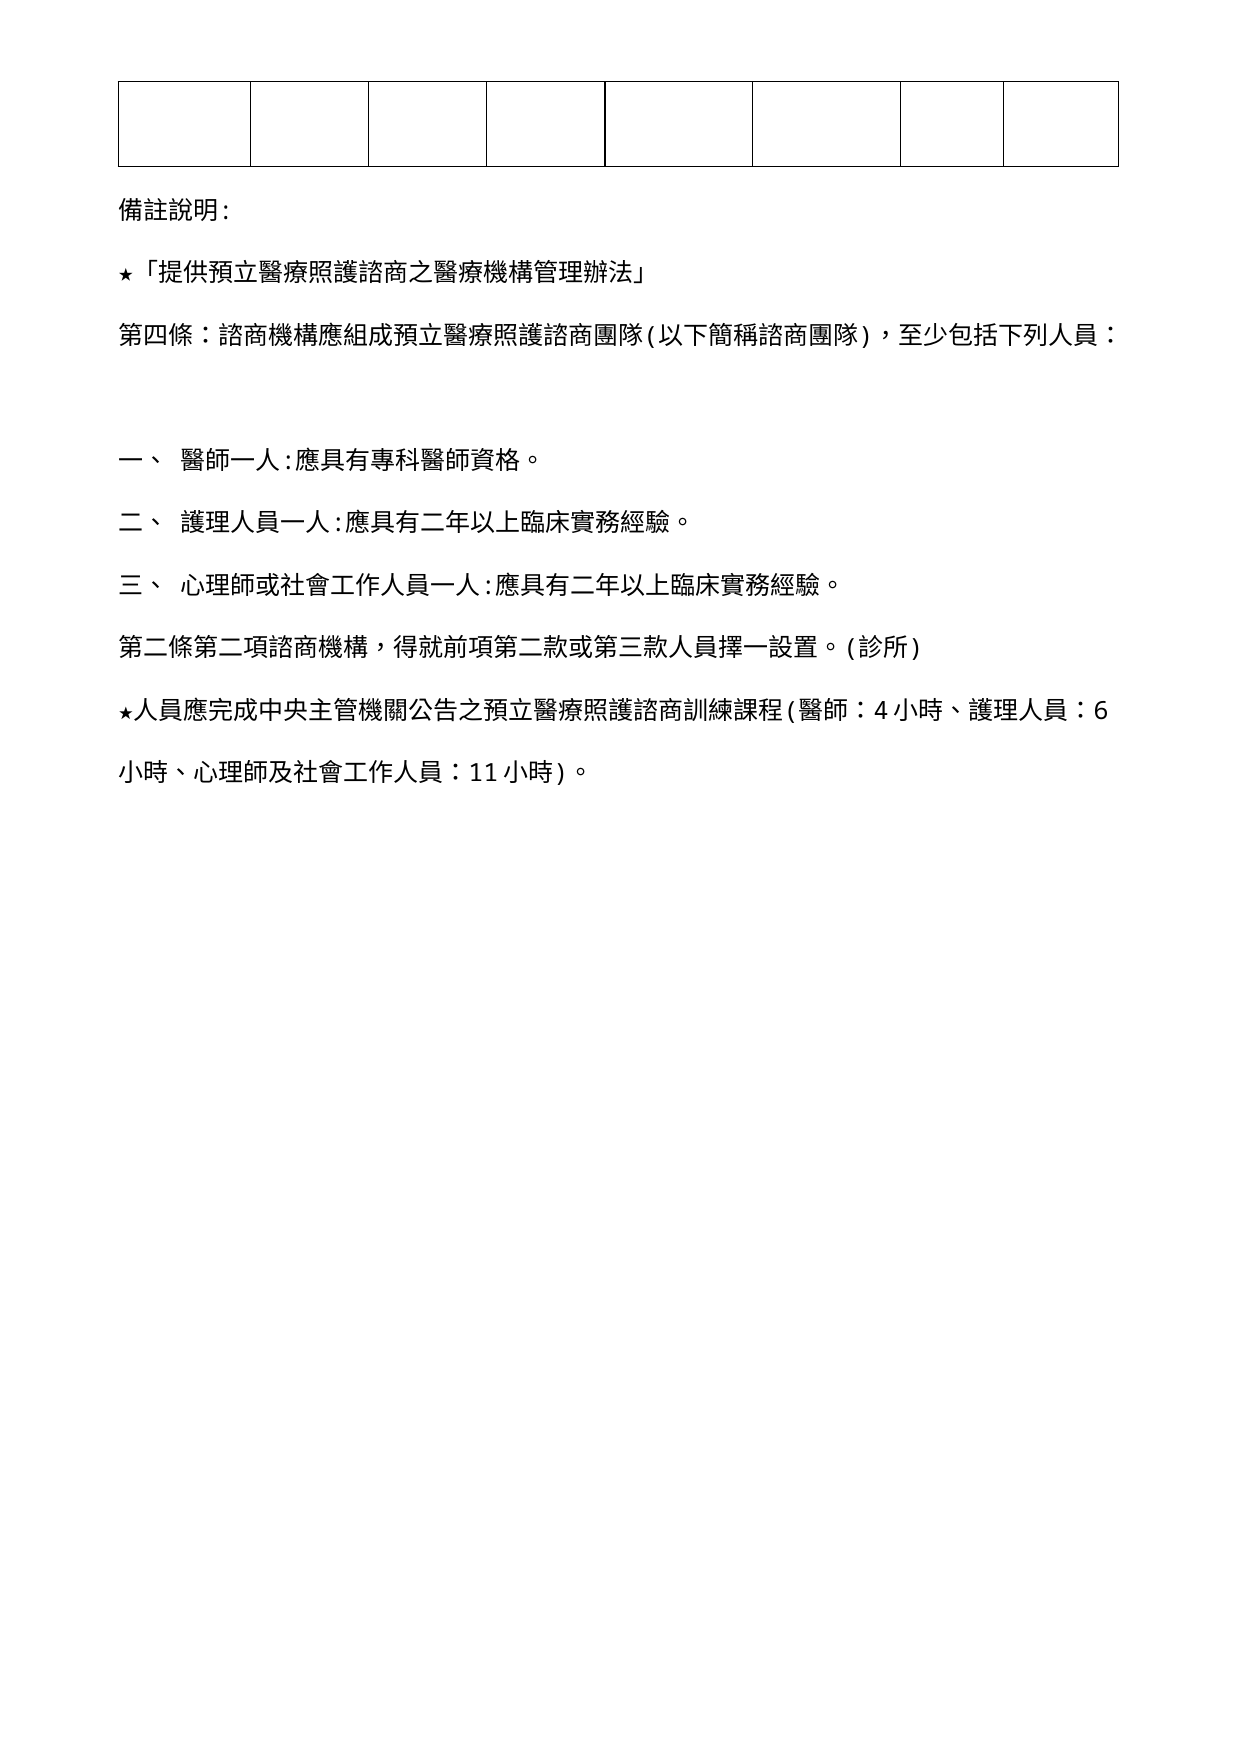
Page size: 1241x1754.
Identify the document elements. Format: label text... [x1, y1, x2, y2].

text 一、 醫師一人:應具有專科醫師資格。 [118, 417, 1122, 479]
table_cell [251, 82, 368, 166]
table_cell [487, 82, 604, 166]
text ★「提供預立醫療照護諮商之醫療機構管理辦法」 [118, 229, 1122, 292]
table_cell [369, 82, 486, 166]
table_cell [1004, 82, 1118, 166]
text ★人員應完成中央主管機關公告之預立醫療照護諮商訓練課程(醫師：4小時、護理人員：6小時、心理師及社會工作人員：11小時)。 [118, 667, 1122, 792]
table_cell [753, 82, 900, 166]
text 第二條第二項諮商機構，得就前項第二款或第三款人員擇一設置。(診所) [118, 604, 1122, 667]
text 第四條：諮商機構應組成預立醫療照護諮商團隊(以下簡稱諮商團隊)，至少包括下列人員： [118, 292, 1122, 417]
table_cell [901, 82, 1003, 166]
text 二、 護理人員一人:應具有二年以上臨床實務經驗。 [118, 479, 1122, 542]
text 備註說明: [118, 167, 1122, 229]
text 三、 心理師或社會工作人員一人:應具有二年以上臨床實務經驗。 [118, 542, 1122, 604]
table_cell [606, 82, 752, 166]
table_cell [119, 82, 250, 166]
